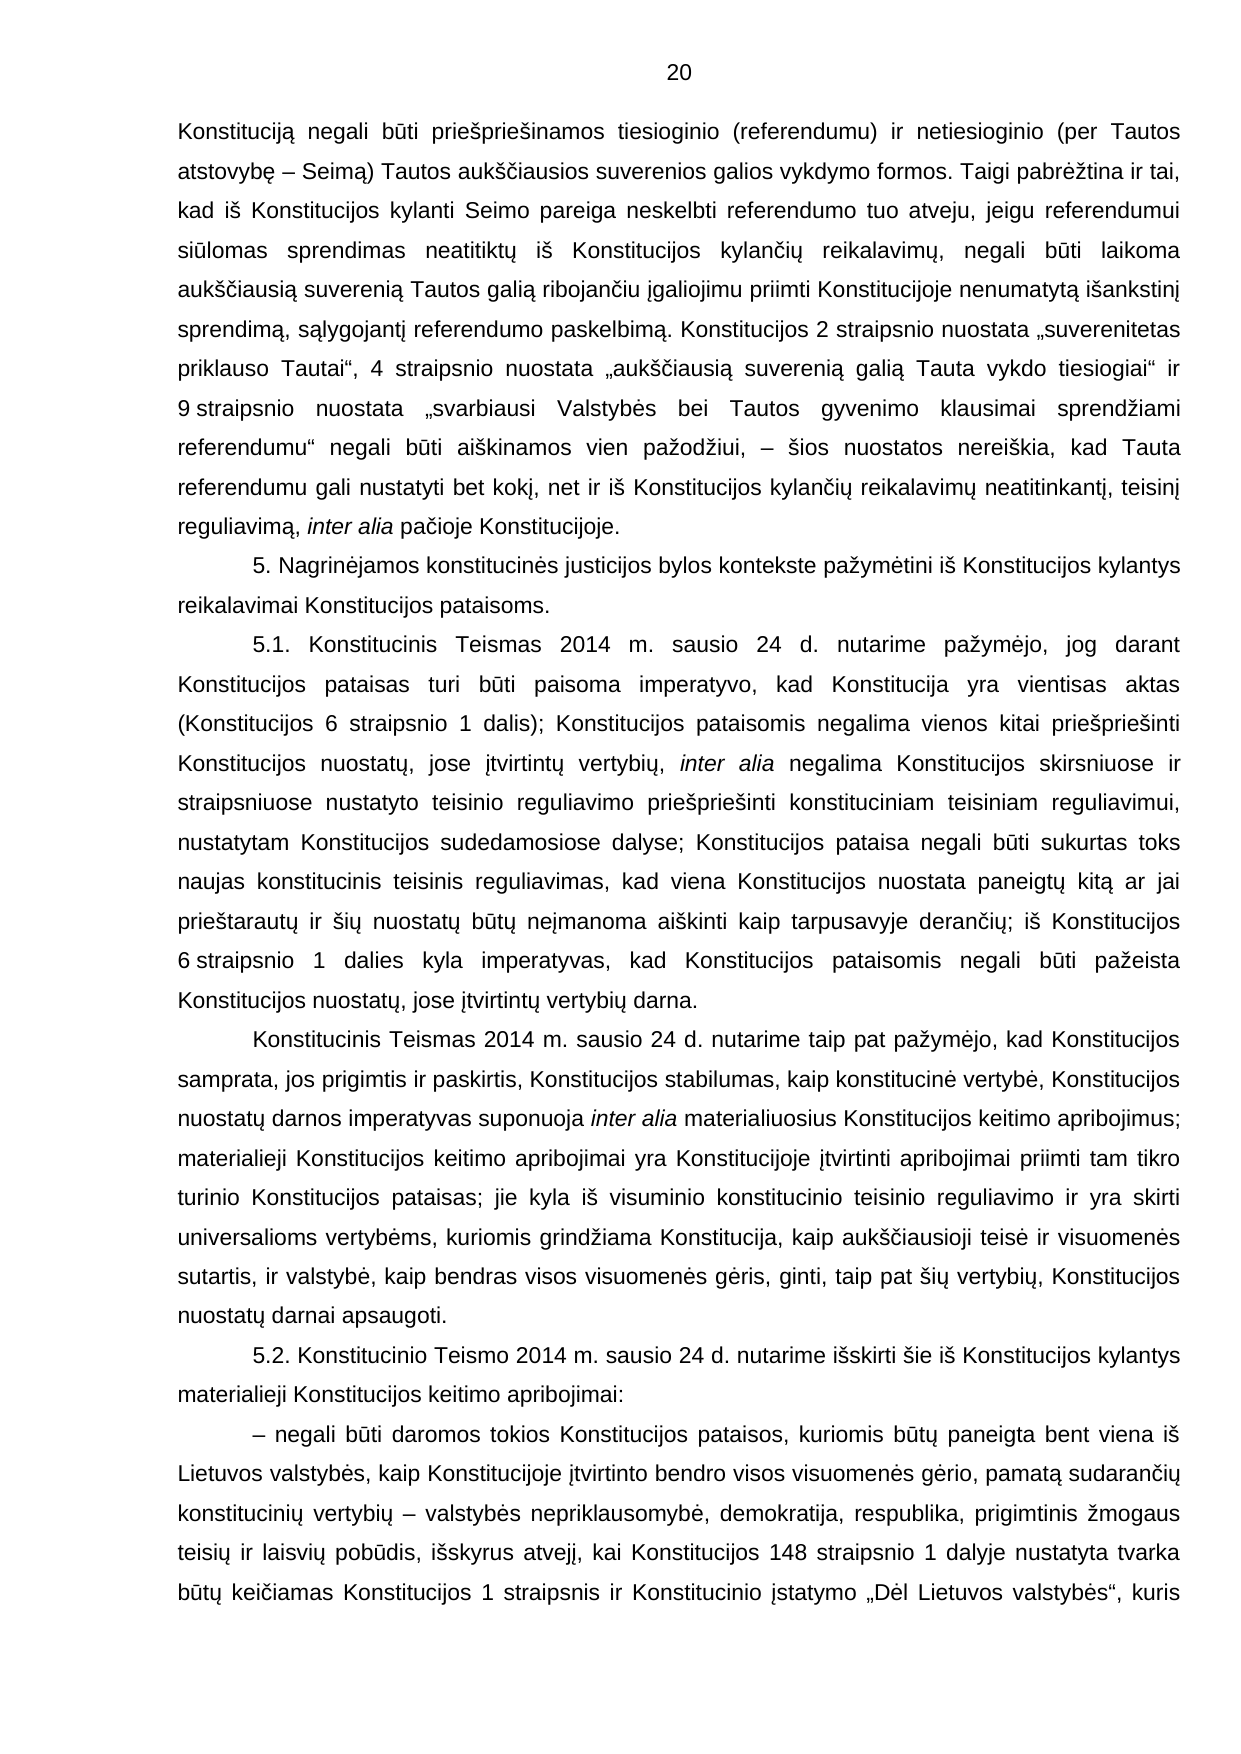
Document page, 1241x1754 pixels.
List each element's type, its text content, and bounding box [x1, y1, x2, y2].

text – negali būti daromos tokios Konstitucijos pataisos, kuriomis būtų paneigta bent viena iš Lietuvos valstybės, kaip Konstitucijoje įtvirtinto bendro visos visuomenės gėrio, pamatą sudarančių konstitucinių vertybių – valstybės nepriklausomybė, demokratija, respublika, prigimtinis žmogaus teisių ir laisvių pobūdis, išskyrus atvejį, kai Konstitucijos 148 straipsnio 1 dalyje nustatyta tvarka būtų keičiamas Konstitucijos 1 straipsnis ir Konstitucinio įstatymo „Dėl Lietuvos valstybės“, kuris [177, 1421, 1181, 1605]
text 5.2. Konstitucinio Teismo 2014 m. sausio 24 d. nutarime išskirti šie iš Konstitucijos kylantys materialieji Konstitucijos keitimo apribojimai: [177, 1342, 1181, 1408]
text 5.1. Konstitucinis Teismas 2014 m. sausio 24 d. nutarime pažymėjo, jog darant Konstitucijos pataisas turi būti paisoma imperatyvo, kad Konstitucija yra vientisas aktas (Konstitucijos 6 straipsnio 1 dalis); Konstitucijos pataisomis negalima vienos kitai priešpriešinti Konstitucijos nuostatų, jose įtvirtintų vertybių, inter alia negalima Konstitucijos skirsniuose ir straipsniuose nustatyto teisinio reguliavimo priešpriešinti konstituciniam teisiniam reguliavimui, nustatytam Konstitucijos sudedamosiose dalyse; Konstitucijos pataisa negali būti sukurtas toks naujas konstitucinis teisinis reguliavimas, kad viena Konstitucijos nuostata paneigtų kitą ar jai prieštarautų ir šių nuostatų būtų neįmanoma aiškinti kaip tarpusavyje derančių; iš Konstitucijos 6 straipsnio 1 dalies kyla imperatyvas, kad Konstitucijos pataisomis negali būti pažeista Konstitucijos nuostatų, jose įtvirtintų vertybių darna. [177, 631, 1181, 1013]
text Konstitucinis Teismas 2014 m. sausio 24 d. nutarime taip pat pažymėjo, kad Konstitucijos samprata, jos prigimtis ir paskirtis, Konstitucijos stabilumas, kaip konstitucinė vertybė, Konstitucijos nuostatų darnos imperatyvas suponuoja inter alia materialiuosius Konstitucijos keitimo apribojimus; materialieji Konstitucijos keitimo apribojimai yra Konstitucijoje įtvirtinti apribojimai priimti tam tikro turinio Konstitucijos pataisas; jie kyla iš visuminio konstitucinio teisinio reguliavimo ir yra skirti universalioms vertybėms, kuriomis grindžiama Konstitucija, kaip aukščiausioji teisė ir visuomenės sutartis, ir valstybė, kaip bendras visos visuomenės gėris, ginti, taip pat šių vertybių, Konstitucijos nuostatų darnai apsaugoti. [177, 1026, 1181, 1329]
text 5. Nagrinėjamos konstitucinės justicijos bylos kontekste pažymėtini iš Konstitucijos kylantys reikalavimai Konstitucijos pataisoms. [177, 552, 1181, 618]
text Konstituciją negali būti priešpriešinamos tiesioginio (referendumu) ir netiesioginio (per Tautos atstovybę – Seimą) Tautos aukščiausios suverenios galios vykdymo formos. Taigi pabrėžtina ir tai, kad iš Konstitucijos kylanti Seimo pareiga neskelbti referendumo tuo atveju, jeigu referendumui siūlomas sprendimas neatitiktų iš Konstitucijos kylančių reikalavimų, negali būti laikoma aukščiausią suverenią Tautos galią ribojančiu įgaliojimu priimti Konstitucijoje nenumatytą išankstinį sprendimą, sąlygojantį referendumo paskelbimą. Konstitucijos 2 straipsnio nuostata „suverenitetas priklauso Tautai“, 4 straipsnio nuostata „aukščiausią suverenią galią Tauta vykdo tiesiogiai“ ir 9 straipsnio nuostata „svarbiausi Valstybės bei Tautos gyvenimo klausimai sprendžiami referendumu“ negali būti aiškinamos vien pažodžiui, – šios nuostatos nereiškia, kad Tauta referendumu gali nustatyti bet kokį, net ir iš Konstitucijos kylančių reikalavimų neatitinkantį, teisinį reguliavimą, inter alia pačioje Konstitucijoje. [177, 118, 1181, 539]
